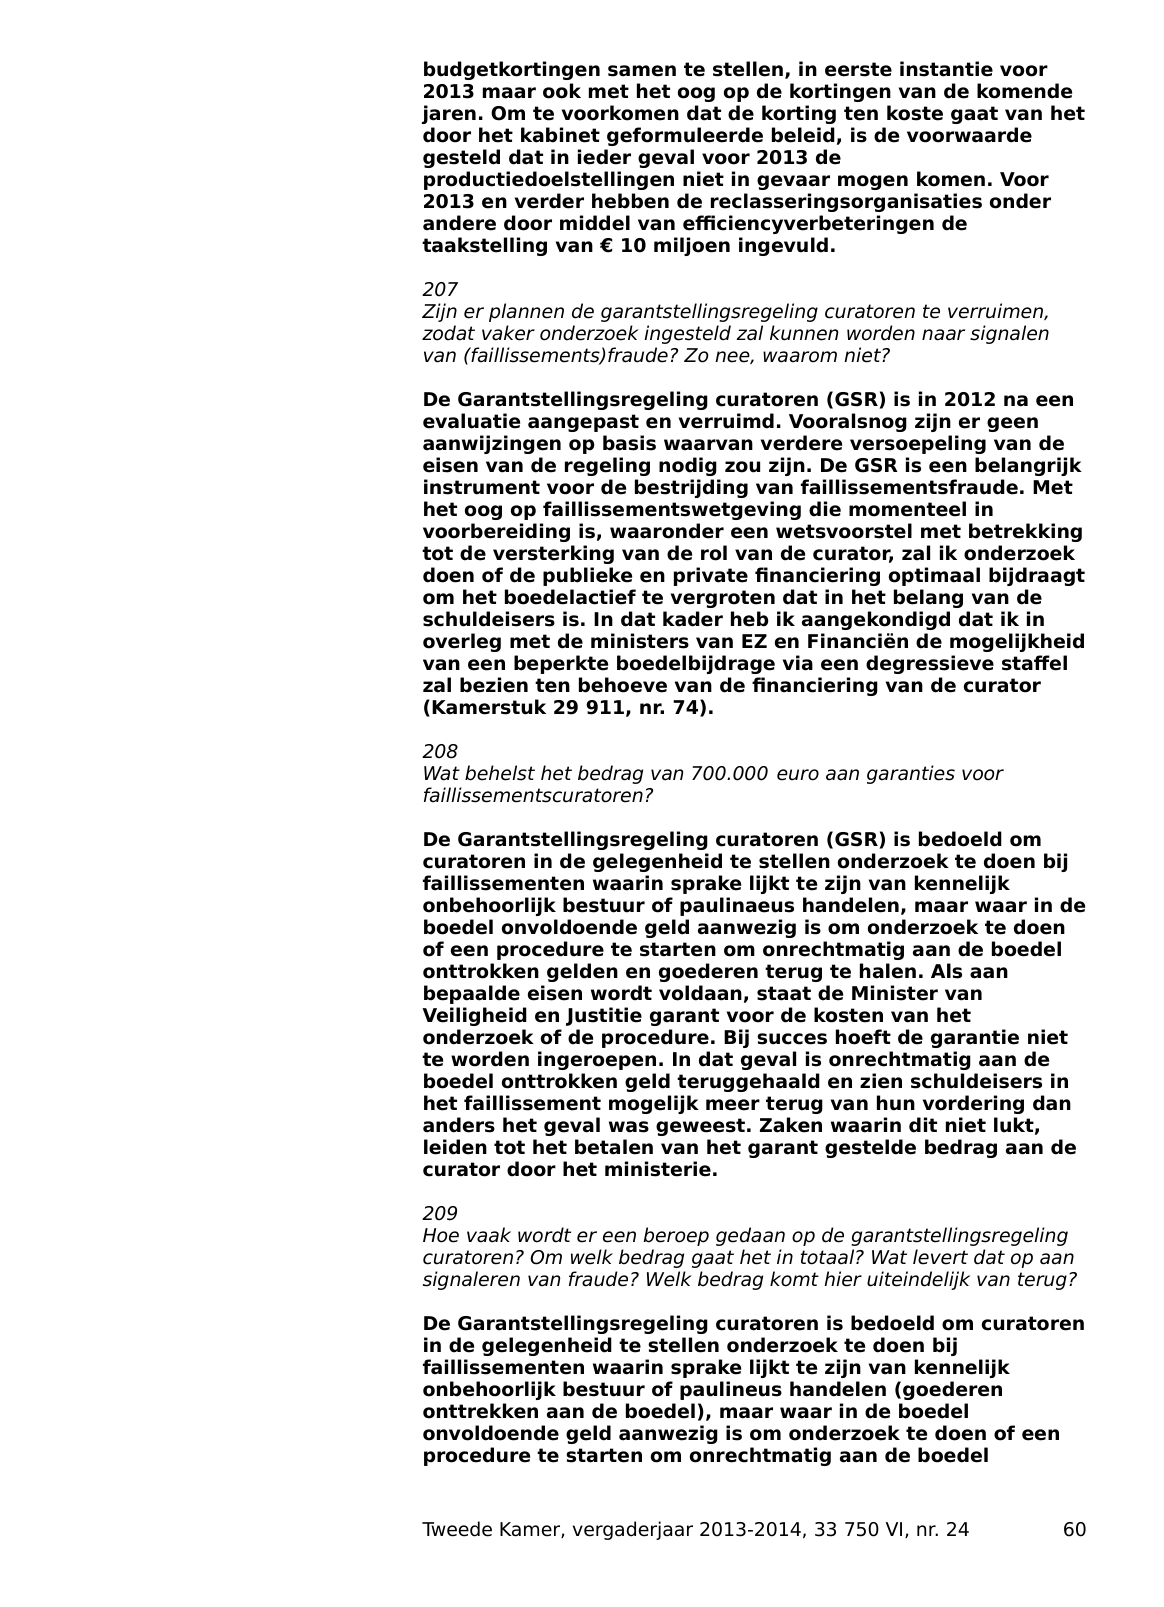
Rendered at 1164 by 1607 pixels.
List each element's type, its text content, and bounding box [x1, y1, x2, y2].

text budgetkortingen samen te stellen, in eerste instantie voor 2013 maar ook met het oog op de kortingen van de komende jaren. Om te voorkomen dat de korting ten koste gaat van het door het kabinet geformuleerde beleid, is de voorwaarde gesteld dat in ieder geval voor 2013 de productiedoelstellingen niet in gevaar mogen komen. Voor 2013 en verder hebben de reclasseringsorganisaties onder andere door middel van efficiencyverbeteringen de taakstelling van € 10 miljoen ingevuld. [422, 59, 1087, 257]
text 207 [422, 279, 1087, 301]
text De Garantstellingsregeling curatoren (GSR) is bedoeld om curatoren in de gelegenheid te stellen onderzoek te doen bij faillissementen waarin sprake lijkt te zijn van kennelijk onbehoorlijk bestuur of paulinaeus handelen, maar waar in de boedel onvoldoende geld aanwezig is om onderzoek te doen of een procedure te starten om onrechtmatig aan de boedel onttrokken gelden en goederen terug te halen. Als aan bepaalde eisen wordt voldaan, staat de Minister van Veiligheid en Justitie garant voor de kosten van het onderzoek of de procedure. Bij succes hoeft de garantie niet te worden ingeroepen. In dat geval is onrechtmatig aan de boedel onttrokken geld teruggehaald en zien schuldeisers in het faillissement mogelijk meer terug van hun vordering dan anders het geval was geweest. Zaken waarin dit niet lukt, leiden tot het betalen van het garant gestelde bedrag aan de curator door het ministerie. [422, 829, 1087, 1181]
text Zijn er plannen de garantstellingsregeling curatoren te verruimen, zodat vaker onderzoek ingesteld zal kunnen worden naar signalen van (faillissements)fraude? Zo nee, waarom niet? [422, 301, 1087, 367]
text Wat behelst het bedrag van 700.000 euro aan garanties voor faillissementscuratoren? [422, 763, 1087, 807]
text De Garantstellingsregeling curatoren (GSR) is in 2012 na een evaluatie aangepast en verruimd. Vooralsnog zijn er geen aanwijzingen op basis waarvan verdere versoepeling van de eisen van de regeling nodig zou zijn. De GSR is een belangrijk instrument voor de bestrijding van faillissementsfraude. Met het oog op faillissementswetgeving die momenteel in voorbereiding is, waaronder een wetsvoorstel met betrekking tot de versterking van de rol van de curator, zal ik onderzoek doen of de publieke en private financiering optimaal bijdraagt om het boedelactief te vergroten dat in het belang van de schuldeisers is. In dat kader heb ik aangekondigd dat ik in overleg met de ministers van EZ en Financiën de mogelijkheid van een beperkte boedelbijdrage via een degressieve staffel zal bezien ten behoeve van de financiering van de curator (Kamerstuk 29 911, nr. 74). [422, 389, 1087, 719]
text 208 [422, 741, 1087, 763]
text Hoe vaak wordt er een beroep gedaan op de garantstellingsregeling curatoren? Om welk bedrag gaat het in totaal? Wat levert dat op aan signaleren van fraude? Welk bedrag komt hier uiteindelijk van terug? [422, 1225, 1087, 1291]
text 209 [422, 1203, 1087, 1225]
text De Garantstellingsregeling curatoren is bedoeld om curatoren in de gelegenheid te stellen onderzoek te doen bij faillissementen waarin sprake lijkt te zijn van kennelijk onbehoorlijk bestuur of paulineus handelen (goederen onttrekken aan de boedel), maar waar in de boedel onvoldoende geld aanwezig is om onderzoek te doen of een procedure te starten om onrechtmatig aan de boedel [422, 1313, 1087, 1467]
